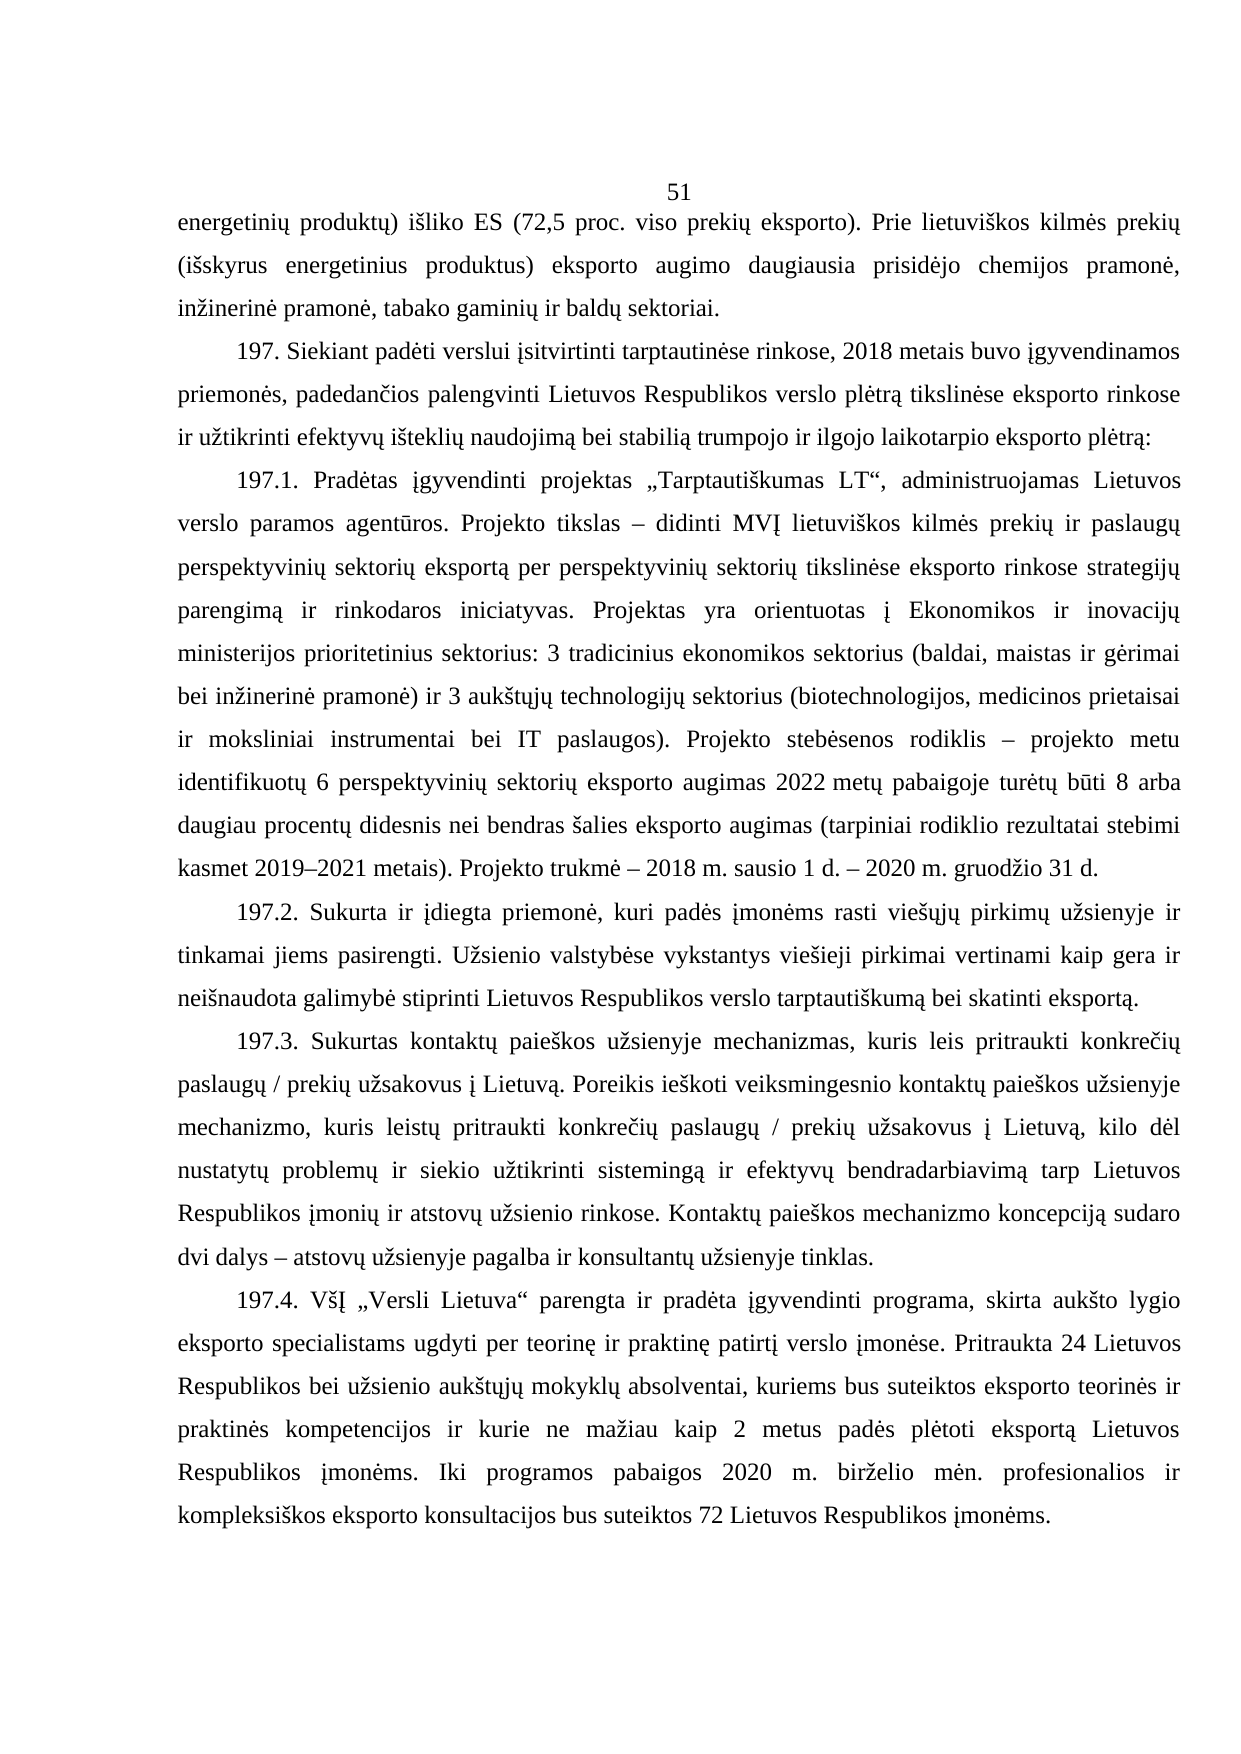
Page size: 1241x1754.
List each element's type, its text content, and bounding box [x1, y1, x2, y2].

text energetinių produktų) išliko ES (72,5 proc. viso prekių eksporto). Prie lietuviškos kilmės prekių (išskyrus energetinius produktus) eksporto augimo daugiausia prisidėjo chemijos pramonė, inžinerinė pramonė, tabako gaminių ir baldų sektoriai. [177, 207, 1181, 322]
text 197.3. Sukurtas kontaktų paieškos užsienyje mechanizmas, kuris leis pritraukti konkrečių paslaugų / prekių užsakovus į Lietuvą. Poreikis ieškoti veiksmingesnio kontaktų paieškos užsienyje mechanizmo, kuris leistų pritraukti konkrečių paslaugų / prekių užsakovus į Lietuvą, kilo dėl nustatytų problemų ir siekio užtikrinti sistemingą ir efektyvų bendradarbiavimą tarp Lietuvos Respublikos įmonių ir atstovų užsienio rinkose. Kontaktų paieškos mechanizmo koncepciją sudaro dvi dalys – atstovų užsienyje pagalba ir konsultantų užsienyje tinklas. [177, 1026, 1181, 1270]
text 197. Siekiant padėti verslui įsitvirtinti tarptautinėse rinkose, 2018 metais buvo įgyvendinamos priemonės, padedančios palengvinti Lietuvos Respublikos verslo plėtrą tikslinėse eksporto rinkose ir užtikrinti efektyvų išteklių naudojimą bei stabilią trumpojo ir ilgojo laikotarpio eksporto plėtrą: [177, 336, 1181, 451]
text 197.1. Pradėtas įgyvendinti projektas „Tarptautiškumas LT“, administruojamas Lietuvos verslo paramos agentūros. Projekto tikslas – didinti MVĮ lietuviškos kilmės prekių ir paslaugų perspektyvinių sektorių eksportą per perspektyvinių sektorių tikslinėse eksporto rinkose strategijų parengimą ir rinkodaros iniciatyvas. Projektas yra orientuotas į Ekonomikos ir inovacijų ministerijos prioritetinius sektorius: 3 tradicinius ekonomikos sektorius (baldai, maistas ir gėrimai bei inžinerinė pramonė) ir 3 aukštųjų technologijų sektorius (biotechnologijos, medicinos prietaisai ir moksliniai instrumentai bei IT paslaugos). Projekto stebėsenos rodiklis – projekto metu identifikuotų 6 perspektyvinių sektorių eksporto augimas 2022 metų pabaigoje turėtų būti 8 arba daugiau procentų didesnis nei bendras šalies eksporto augimas (tarpiniai rodiklio rezultatai stebimi kasmet 2019–2021 metais). Projekto trukmė – 2018 m. sausio 1 d. – 2020 m. gruodžio 31 d. [177, 465, 1181, 882]
text 197.4. VšĮ „Versli Lietuva“ parengta ir pradėta įgyvendinti programa, skirta aukšto lygio eksporto specialistams ugdyti per teorinę ir praktinę patirtį verslo įmonėse. Pritraukta 24 Lietuvos Respublikos bei užsienio aukštųjų mokyklų absolventai, kuriems bus suteiktos eksporto teorinės ir praktinės kompetencijos ir kurie ne mažiau kaip 2 metus padės plėtoti eksportą Lietuvos Respublikos įmonėms. Iki programos pabaigos 2020 m. birželio mėn. profesionalios ir kompleksiškos eksporto konsultacijos bus suteiktos 72 Lietuvos Respublikos įmonėms. [177, 1285, 1181, 1529]
text 197.2. Sukurta ir įdiegta priemonė, kuri padės įmonėms rasti viešųjų pirkimų užsienyje ir tinkamai jiems pasirengti. Užsienio valstybėse vykstantys viešieji pirkimai vertinami kaip gera ir neišnaudota galimybė stiprinti Lietuvos Respublikos verslo tarptautiškumą bei skatinti eksportą. [177, 897, 1181, 1012]
